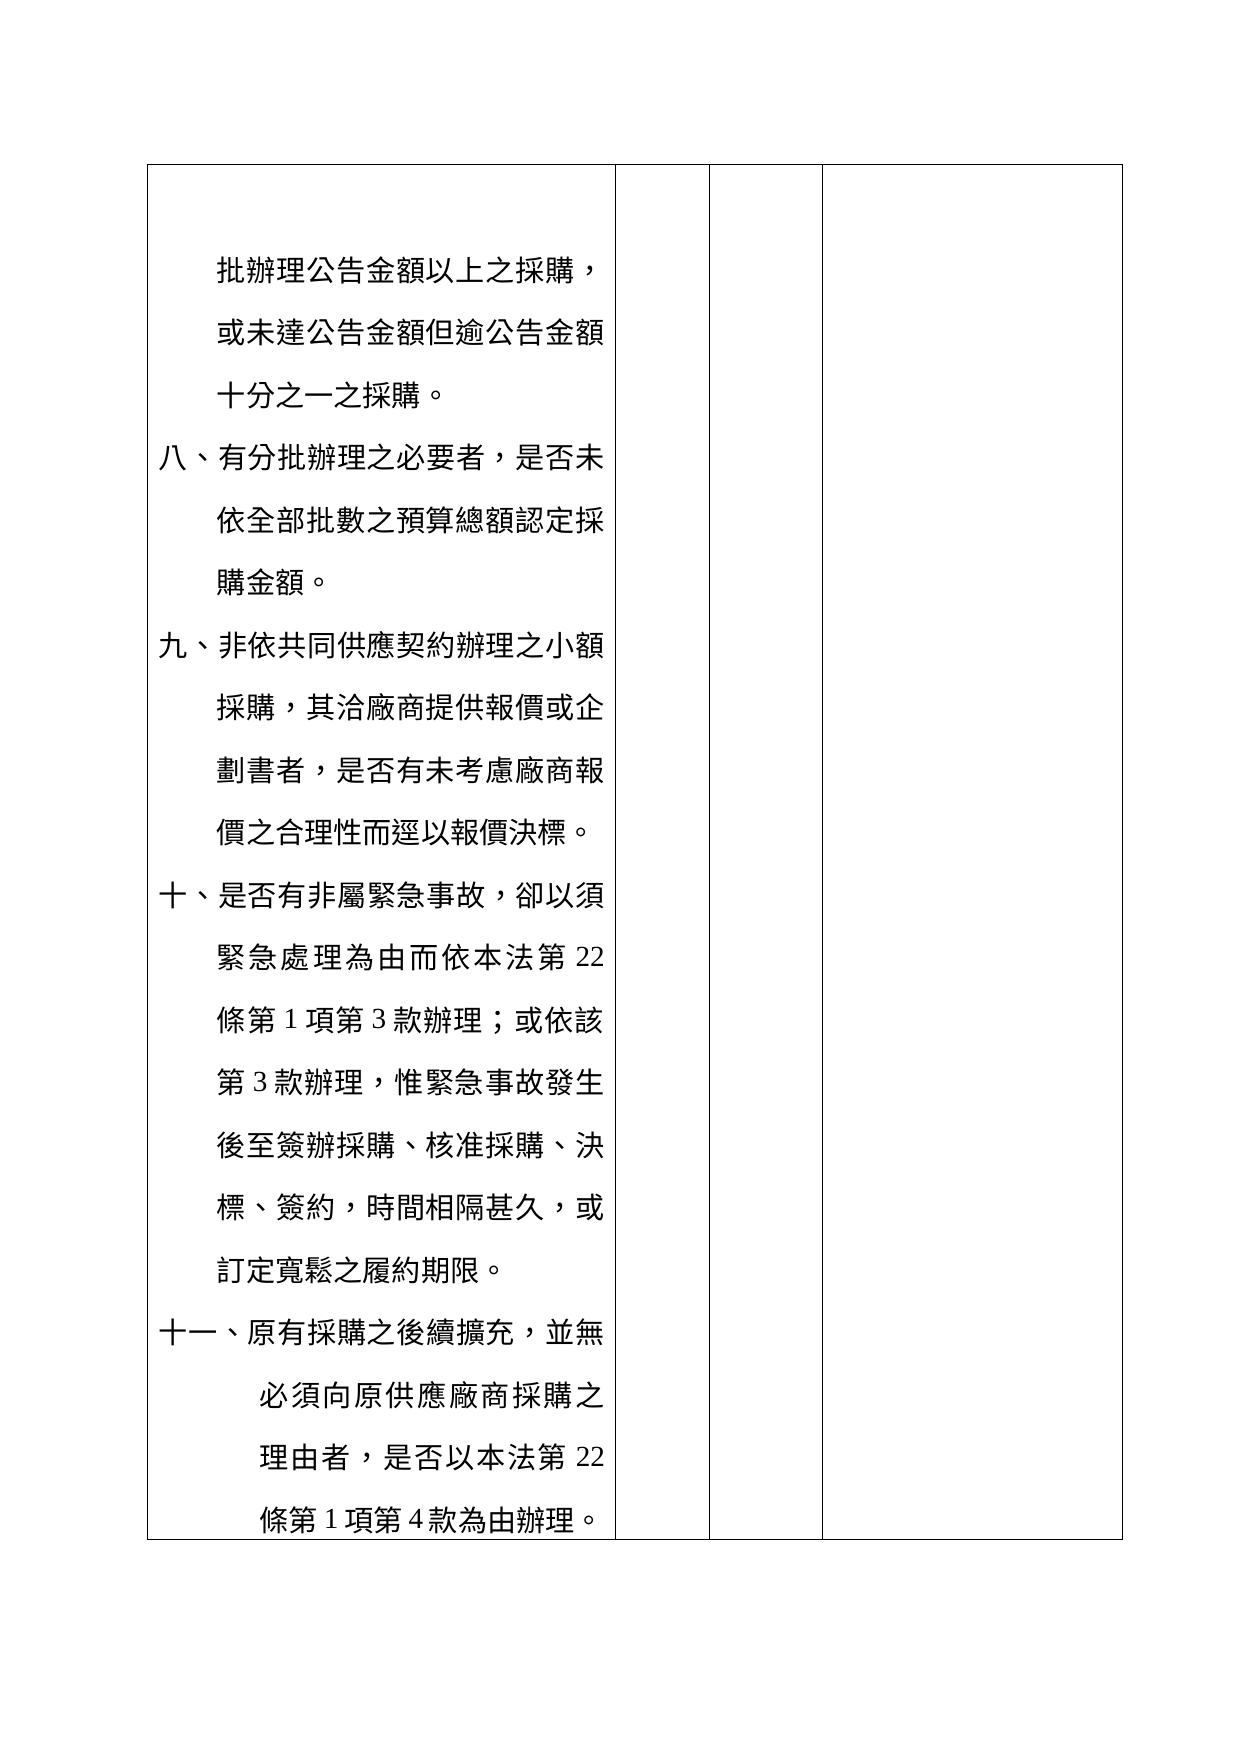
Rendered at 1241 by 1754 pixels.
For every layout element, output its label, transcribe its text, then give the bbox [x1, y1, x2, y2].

table_cell [823, 165, 1122, 1539]
table_cell 批辦理公告金額以上之採購，或未達公告金額但逾公告金額十分之一之採購。 八、有分批辦理之必要者，是否未依全部批數之預算總額認定採購金額。 九、非依共同供應契約辦理之小額採購，其洽廠商提供報價或企劃書者，是否有未考慮廠商報價之合理性而逕以報價決標。 十、是否有非屬緊急事故，卻以須緊急處理為由而依本法第22條第1項第3款辦理；或依該第3款辦理，惟緊急事故發生後至簽辦採購、核准採購、決標、簽約，時間相隔甚久，或訂定寬鬆之履約期限。 十一、原有採購之後續擴充，並無必須向原供應廠商採購之理由者，是否以本法第22條第1項第4款為由辦理。 [148, 165, 615, 1539]
table_cell [616, 165, 709, 1539]
table_cell [710, 165, 822, 1539]
